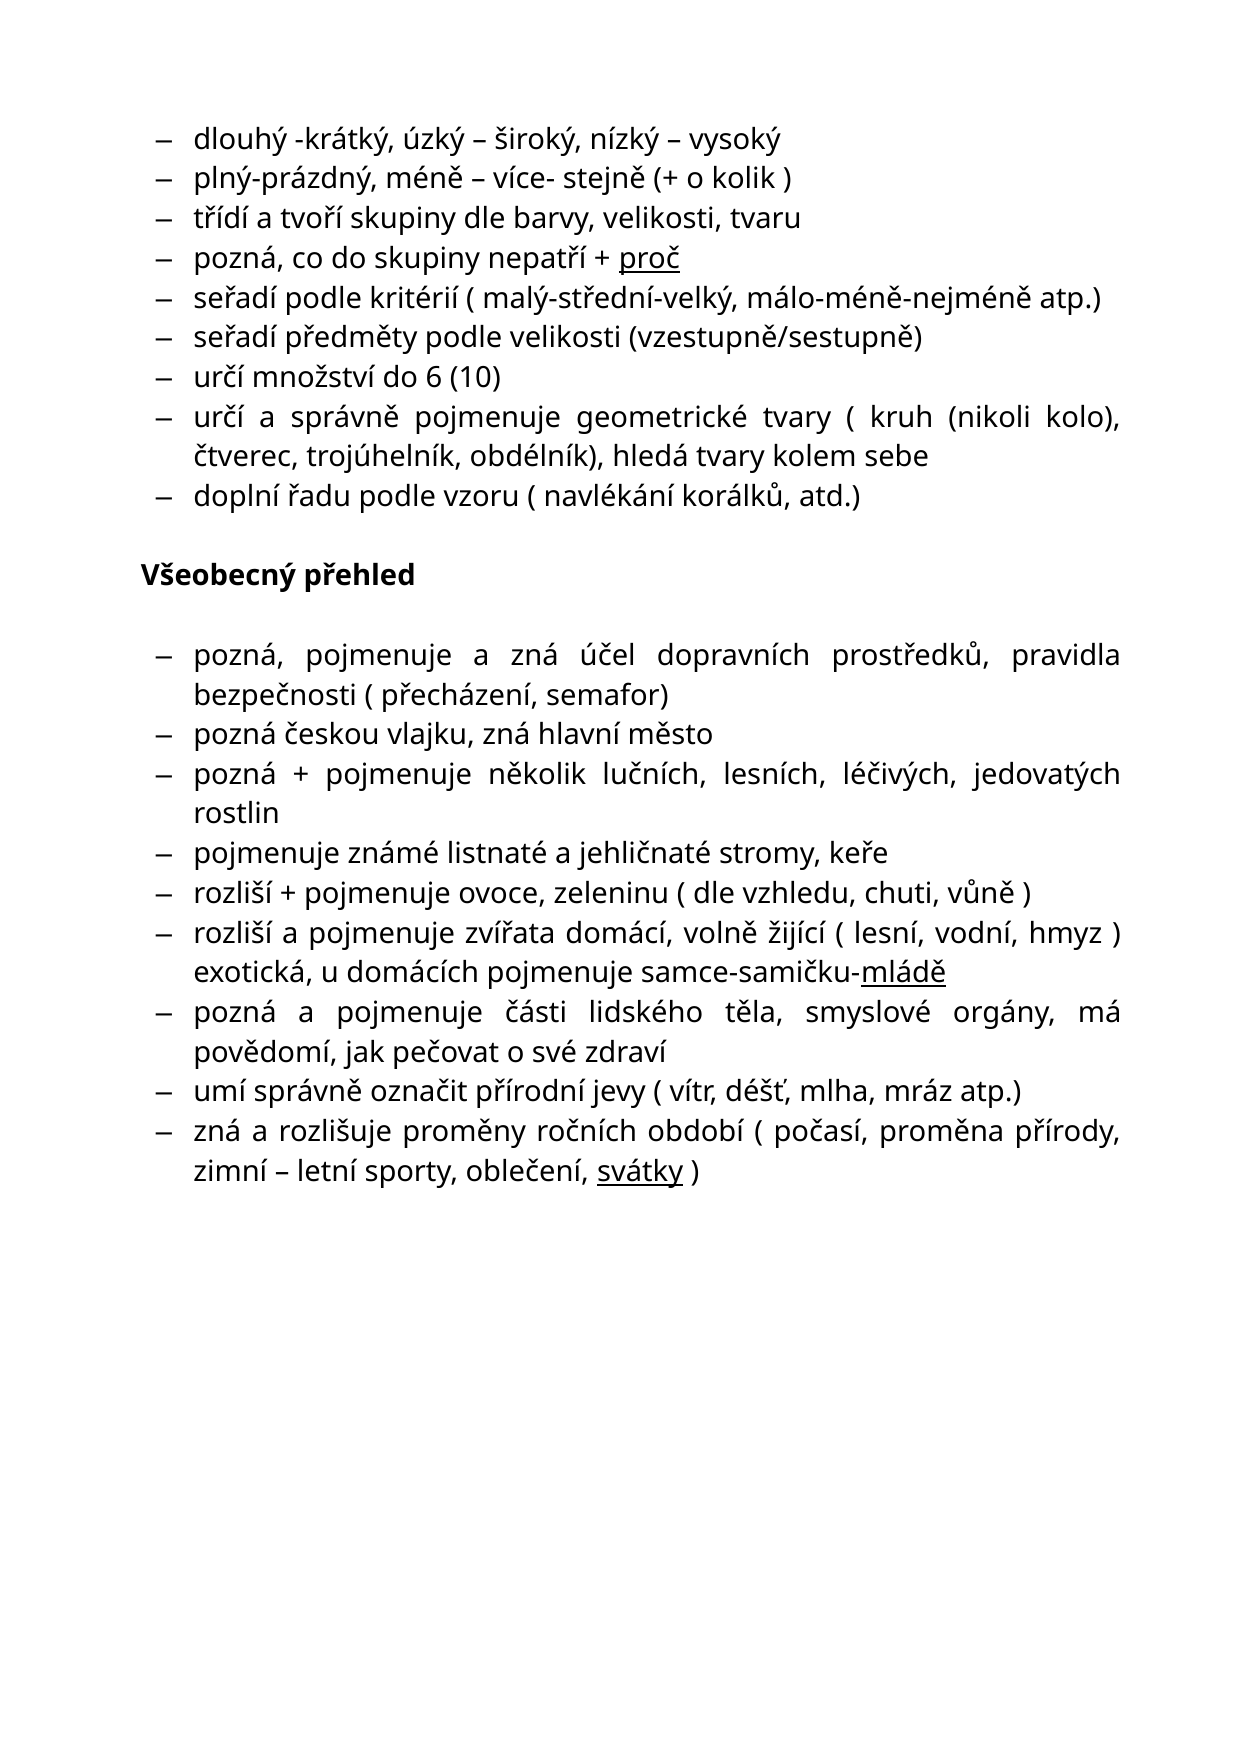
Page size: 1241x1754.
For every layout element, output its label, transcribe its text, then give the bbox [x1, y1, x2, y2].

text Všeobecný přehled [118, 555, 1122, 594]
list pozná a pojmenuje části lidského těla, smyslové orgány, má povědomí, jak pečovat o své zdraví [156, 991, 1122, 1071]
list zná a rozlišuje proměny ročních období ( počasí, proměna přírody, zimní – letní sporty, oblečení, svátky ) [156, 1110, 1122, 1190]
list pozná + pojmenuje několik lučních, lesních, léčivých, jedovatých rostlin [156, 753, 1122, 832]
list určí množství do 6 (10) [156, 356, 1122, 396]
list umí správně označit přírodní jevy ( vítr, déšť, mlha, mráz atp.) [156, 1071, 1122, 1110]
list pozná, pojmenuje a zná účel dopravních prostředků, pravidla bezpečnosti ( přecházení, semafor) [156, 634, 1122, 713]
list rozliší a pojmenuje zvířata domácí, volně žijící ( lesní, vodní, hmyz ) exotická, u domácích pojmenuje samce-samičku-mládě [156, 912, 1122, 991]
list dlouhý -krátký, úzký – široký, nízký – vysoký [156, 118, 1122, 158]
list rozliší + pojmenuje ovoce, zeleninu ( dle vzhledu, chuti, vůně ) [156, 872, 1122, 912]
list seřadí podle kritérií ( malý-střední-velký, málo-méně-nejméně atp.) [156, 277, 1122, 317]
list pozná českou vlajku, zná hlavní město [156, 713, 1122, 753]
list pozná, co do skupiny nepatří + proč [156, 237, 1122, 277]
list seřadí předměty podle velikosti (vzestupně/sestupně) [156, 317, 1122, 356]
list plný-prázdný, méně – více- stejně (+ o kolik ) [156, 158, 1122, 197]
list doplní řadu podle vzoru ( navlékání korálků, atd.) [156, 475, 1122, 515]
list určí a správně pojmenuje geometrické tvary ( kruh (nikoli kolo), čtverec, trojúhelník, obdélník), hledá tvary kolem sebe [156, 396, 1122, 475]
list třídí a tvoří skupiny dle barvy, velikosti, tvaru [156, 197, 1122, 237]
list pojmenuje známé listnaté a jehličnaté stromy, keře [156, 832, 1122, 872]
